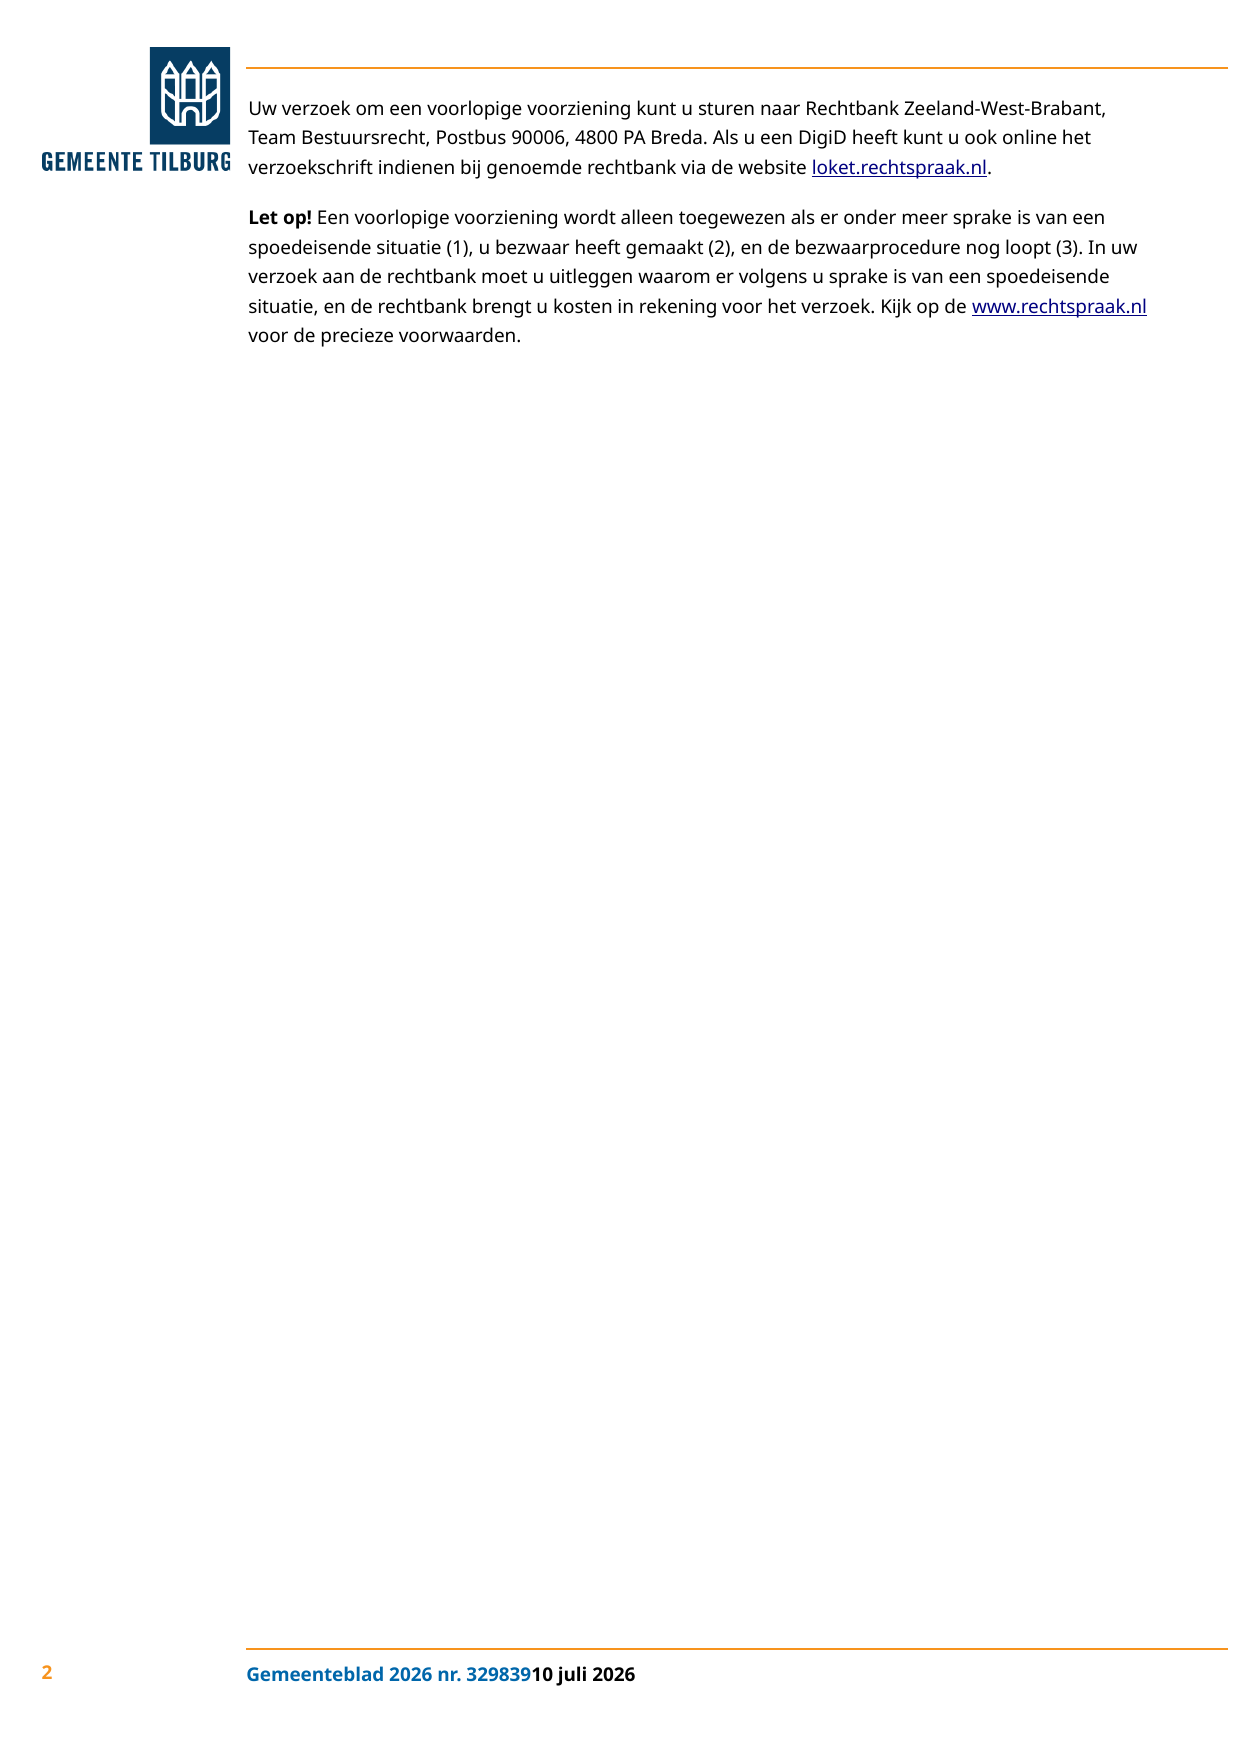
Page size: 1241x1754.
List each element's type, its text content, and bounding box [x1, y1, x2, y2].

text Let op! Een voorlopige voorziening wordt alleen toegewezen als er onder meer sprake is van een spoedeisende situatie (1), u bezwaar heeft gemaakt (2), en de bezwaarprocedure nog loopt (3). In uw verzoek aan de rechtbank moet u uitleggen waarom er volgens u sprake is van een spoedeisende situatie, en de rechtbank brengt u kosten in rekening voor het verzoek. Kijk op de www.rechtspraak.nl voor de precieze voorwaarden. [248, 204, 1152, 348]
picture [41, 47, 231, 172]
text Uw verzoek om een voorlopige voorziening kunt u sturen naar Rechtbank Zeeland-West-Brabant, Team Bestuursrecht, Postbus 90006, 4800 PA Breda. Als u een DigiD heeft kunt u ook online het verzoekschrift indienen bij genoemde rechtbank via de website loket.rechtspraak.nl. [248, 95, 1152, 180]
